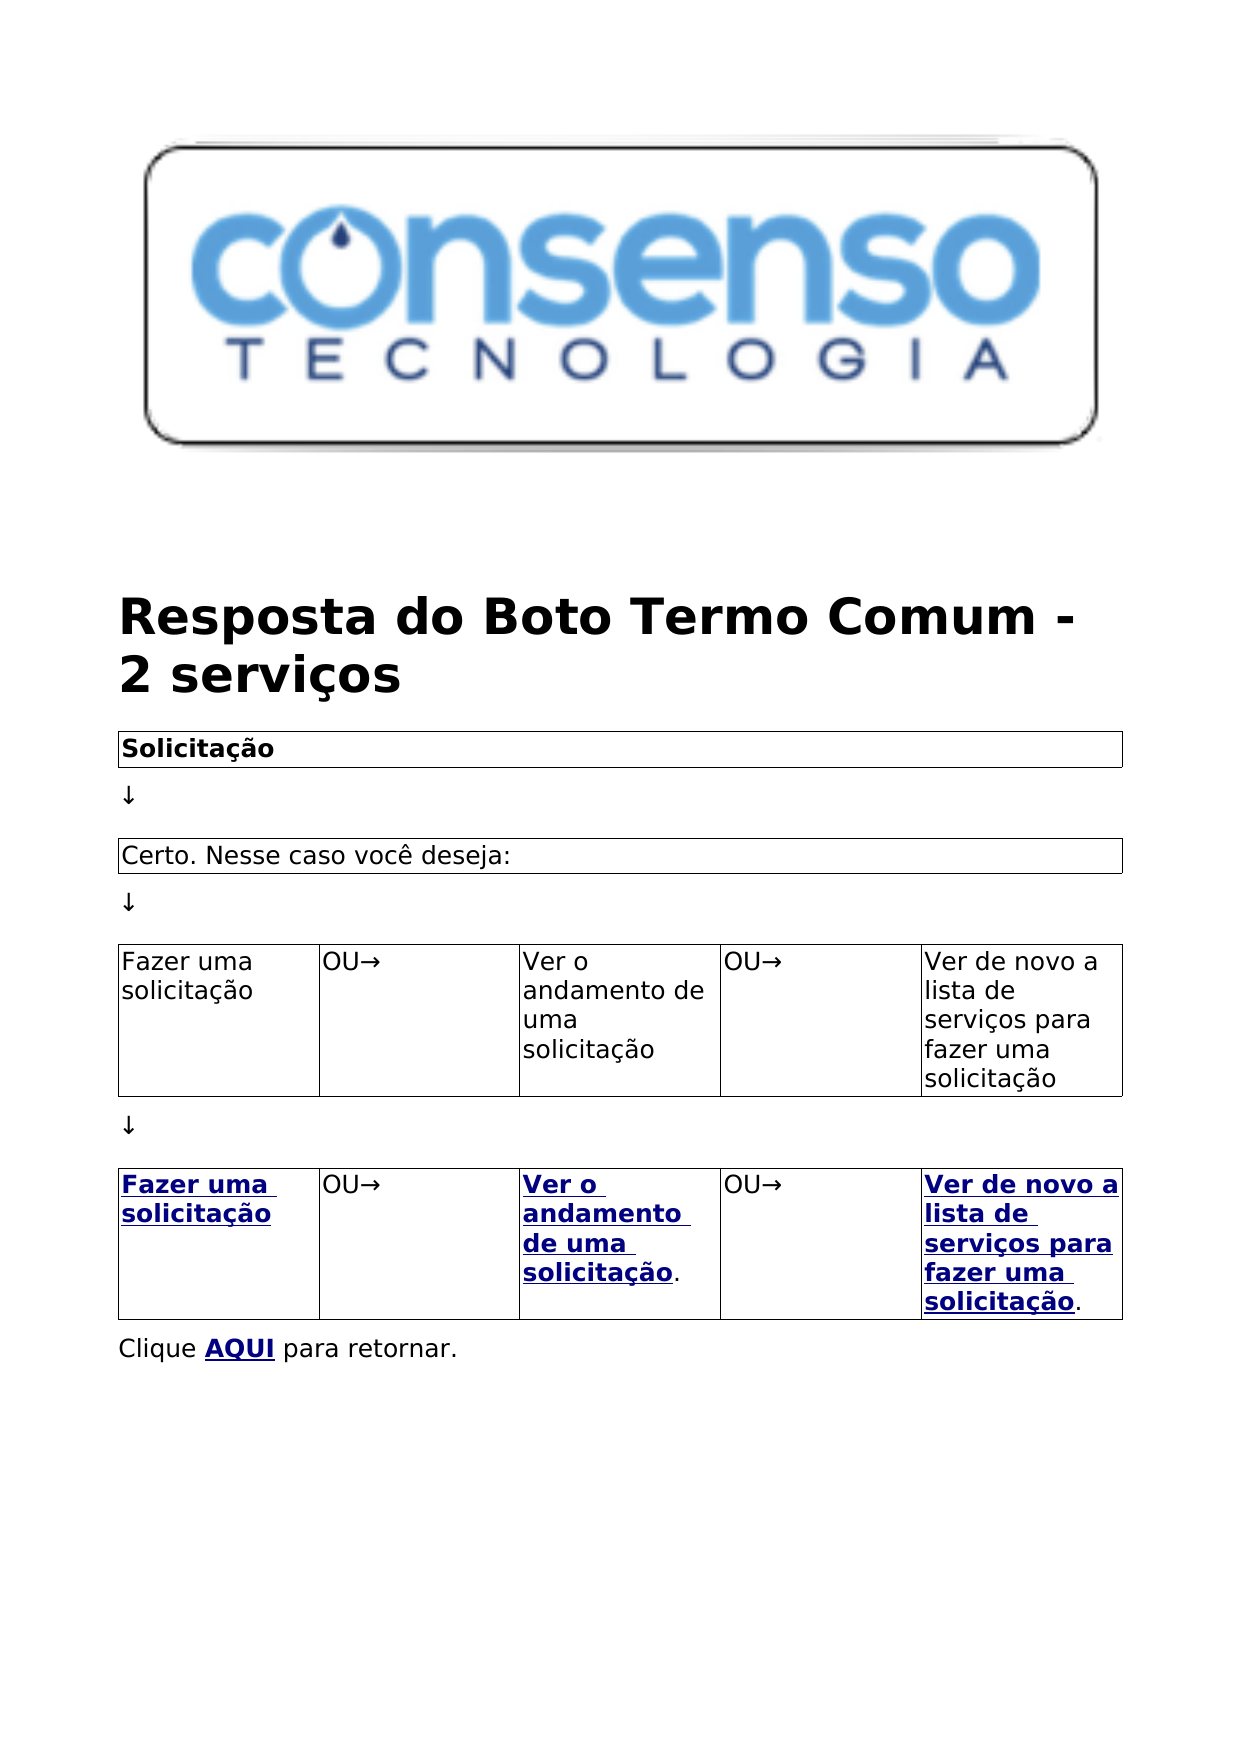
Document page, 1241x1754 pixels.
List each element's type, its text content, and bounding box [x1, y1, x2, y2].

table_header OU→ [721, 1169, 921, 1319]
table_header Ver o andamento de uma solicitação [520, 945, 720, 1096]
text ↓ [118, 1111, 1122, 1140]
text Clique AQUI para retornar. [118, 1334, 1122, 1363]
table_header Fazer uma solicitação [119, 1169, 319, 1319]
table_header Ver o andamento de uma solicitação. [520, 1169, 720, 1319]
table_header Solicitação [119, 732, 1122, 767]
table_header Certo. Nesse caso você deseja: [119, 839, 1122, 873]
table_header OU→ [320, 945, 519, 1096]
table_header Ver de novo a lista de serviços para fazer uma solicitação [922, 945, 1122, 1096]
text ↓ [118, 888, 1122, 917]
table_header OU→ [721, 945, 921, 1096]
text ↓ [118, 781, 1122, 811]
table_header OU→ [320, 1169, 519, 1319]
subtitle Resposta do Boto Termo Comum - 2 serviços [118, 588, 1122, 704]
picture [118, 130, 1123, 480]
table_header Ver de novo a lista de serviços para fazer uma solicitação. [922, 1169, 1122, 1319]
table_header Fazer uma solicitação [119, 945, 319, 1096]
